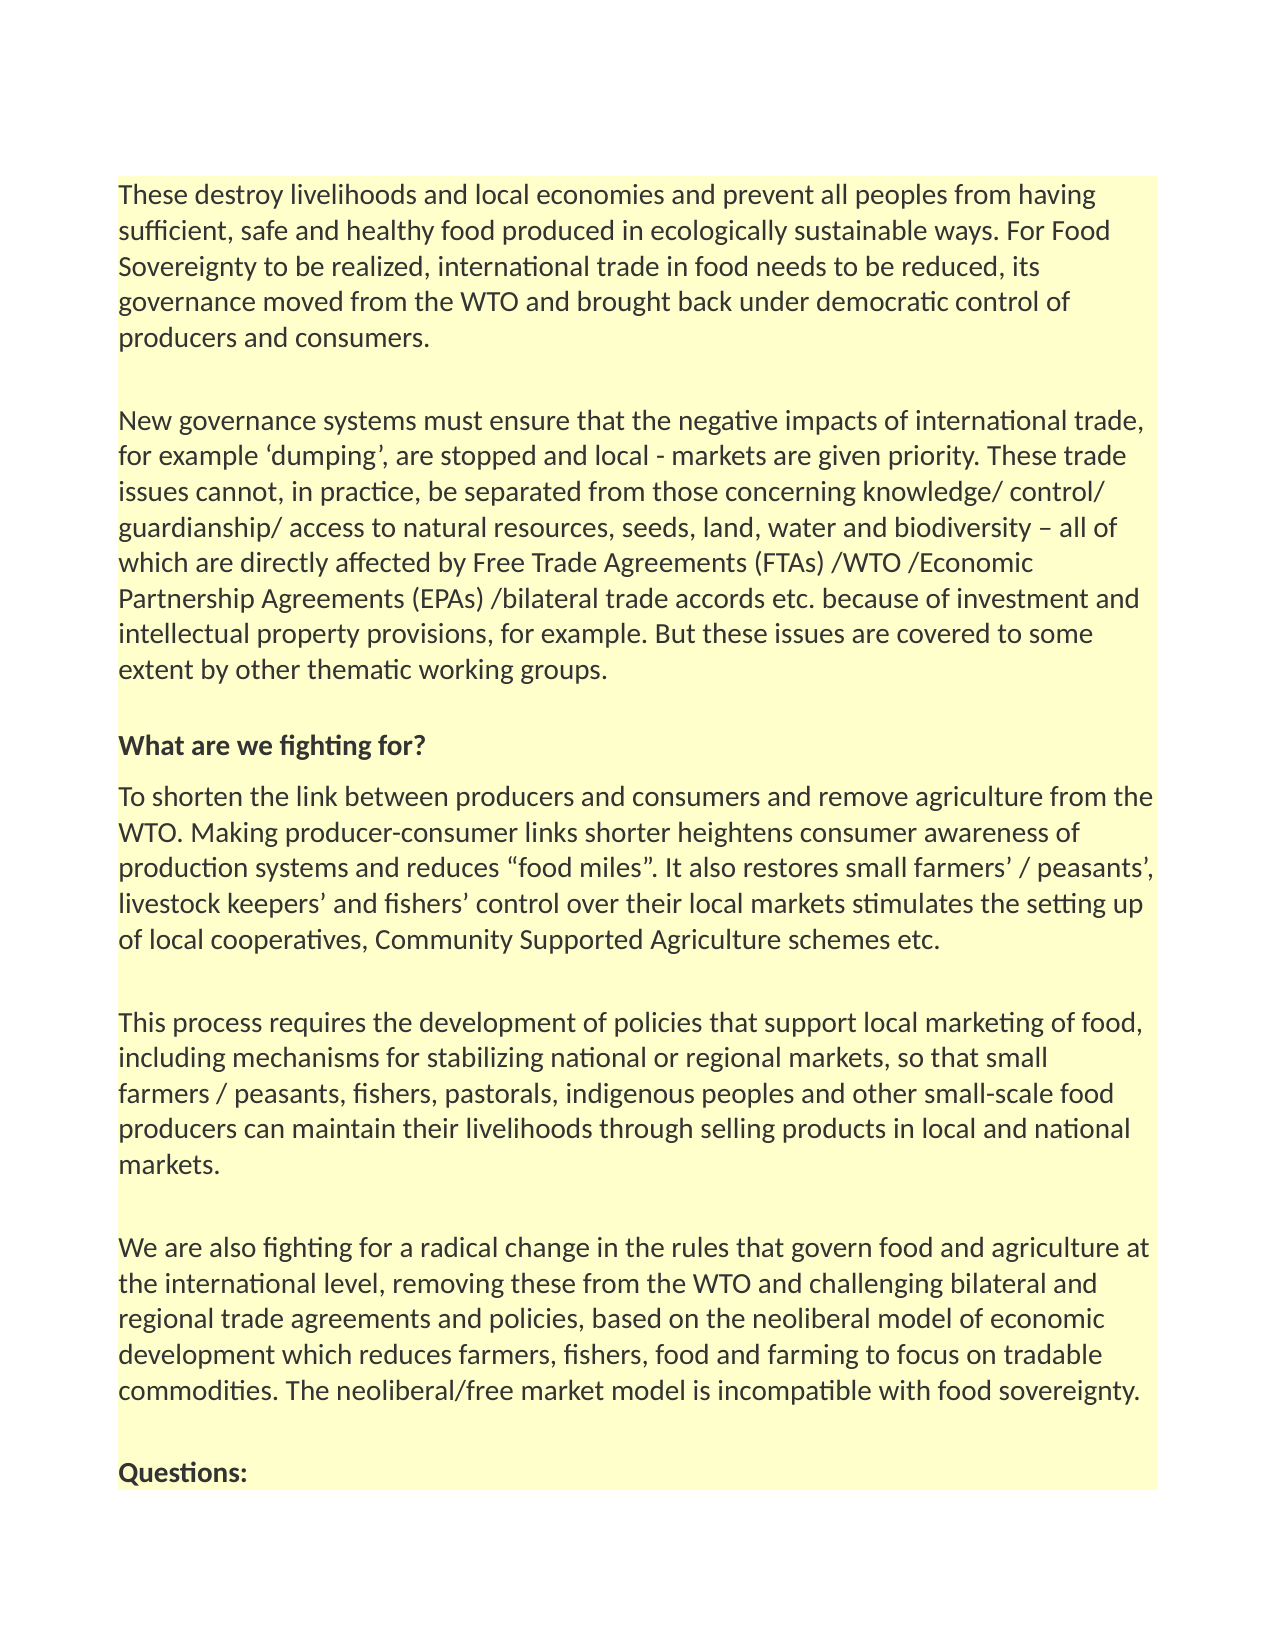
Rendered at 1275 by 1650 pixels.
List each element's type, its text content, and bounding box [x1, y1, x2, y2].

text This process requires the development of policies that support local marketing of food, including mechanisms for stabilizing national or regional markets, so that small farmers / peasants, fishers, pastorals, indigenous peoples and other small-scale food producers can maintain their livelihoods through selling products in local and national markets. [118, 1004, 1157, 1182]
text These destroy livelihoods and local economies and prevent all peoples from having sufficient, safe and healthy food produced in ecologically sustainable ways. For Food Sovereignty to be realized, international trade in food needs to be reduced, its governance moved from the WTO and brought back under democratic control of producers and consumers. [118, 176, 1157, 354]
text New governance systems must ensure that the negative impacts of international trade, for example ‘dumping’, are stopped and local - markets are given priority. These trade issues cannot, in practice, be separated from those concerning knowledge/ control/ guardianship/ access to natural resources, seeds, land, water and biodiversity – all of which are directly affected by Free Trade Agreements (FTAs) /WTO /Economic Partnership Agreements (EPAs) /bilateral trade accords etc. because of investment and intellectual property provisions, for example. But these issues are covered to some extent by other thematic working groups. [118, 402, 1157, 687]
text Questions: [118, 1454, 1157, 1490]
text We are also fighting for a radical change in the rules that govern food and agriculture at the international level, removing these from the WTO and challenging bilateral and regional trade agreements and policies, based on the neoliberal model of economic development which reduces farmers, fishers, food and farming to focus on tradable commodities. The neoliberal/free market model is incompatible with food sovereignty. [118, 1229, 1157, 1407]
text To shorten the link between producers and consumers and remove agriculture from the WTO. Making producer-consumer links shorter heightens consumer awareness of production systems and reduces “food miles”. It also restores small farmers’ / peasants’, livestock keepers’ and fishers’ control over their local markets stimulates the setting up of local cooperatives, Community Supported Agriculture schemes etc. [118, 778, 1157, 956]
text What are we fighting for? [118, 727, 1157, 763]
